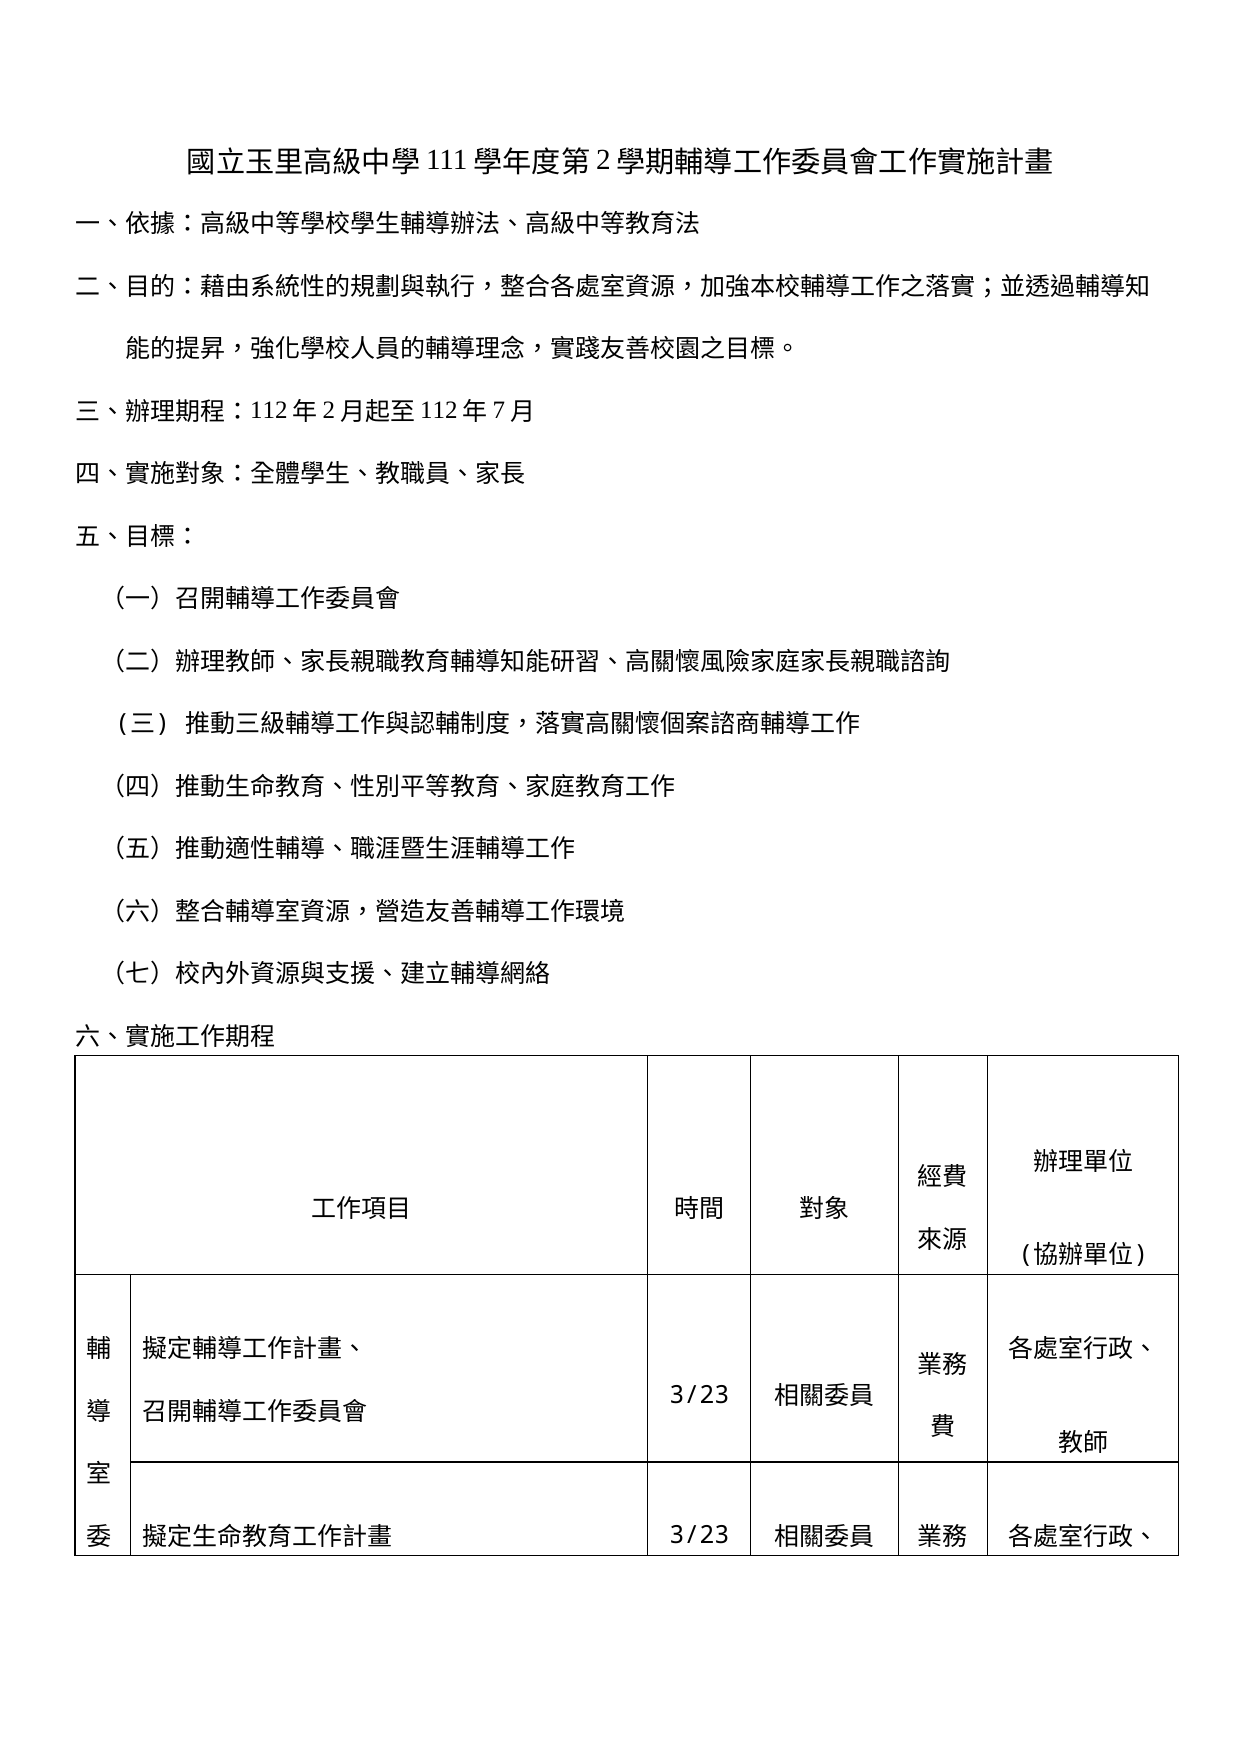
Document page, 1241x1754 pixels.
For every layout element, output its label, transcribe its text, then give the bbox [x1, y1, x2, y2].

text (三) 推動三級輔導工作與認輔制度，落實高關懷個案諮商輔導工作 [75, 680, 1165, 743]
text 六、實施工作期程 [75, 993, 1165, 1055]
table_cell 各處室行政、 教師 [988, 1275, 1178, 1461]
text 三、辦理期程：112年2月起至112年7月 [75, 368, 1165, 430]
text （七）校內外資源與支援、建立輔導網絡 [75, 930, 1165, 993]
table_header 對象 [751, 1056, 898, 1274]
text （四）推動生命教育、性別平等教育、家庭教育工作 [75, 743, 1165, 805]
table_header 經費來源 [899, 1056, 987, 1274]
text 一、依據：高級中等學校學生輔導辦法、高級中等教育法 [75, 180, 1165, 243]
table_cell 業務費 [899, 1275, 987, 1461]
text 二、目的：藉由系統性的規劃與執行，整合各處室資源，加強本校輔導工作之落實；並透過輔導知能的提昇，強化學校人員的輔導理念，實踐友善校園之目標。 [75, 243, 1165, 368]
table_cell 擬定輔導工作計畫、 召開輔導工作委員會 [131, 1275, 647, 1461]
table_cell 3/23 [648, 1275, 750, 1461]
table_cell 相關委員 [751, 1463, 898, 1555]
table_cell 業務 [899, 1463, 987, 1555]
text （一）召開輔導工作委員會 [75, 555, 1165, 618]
table_cell 3/23 [648, 1463, 750, 1555]
text 四、實施對象：全體學生、教職員、家長 [75, 430, 1165, 493]
table_cell 各處室行政、 [988, 1463, 1178, 1555]
table_cell 擬定生命教育工作計畫 [131, 1463, 647, 1555]
text （二）辦理教師、家長親職教育輔導知能研習、高關懷風險家庭家長親職諮詢 [75, 618, 1165, 680]
table_header 工作項目 [76, 1056, 647, 1274]
table_header 辦理單位 (協辦單位) [988, 1056, 1178, 1274]
table_header 時間 [648, 1056, 750, 1274]
table_cell 輔導室 委 [76, 1275, 130, 1555]
text 五、目標： [75, 493, 1165, 555]
text （六）整合輔導室資源，營造友善輔導工作環境 [75, 868, 1165, 930]
text 國立玉里高級中學111學年度第2學期輔導工作委員會工作實施計畫 [75, 118, 1165, 180]
text （五）推動適性輔導、職涯暨生涯輔導工作 [75, 805, 1165, 868]
table_cell 相關委員 [751, 1275, 898, 1461]
